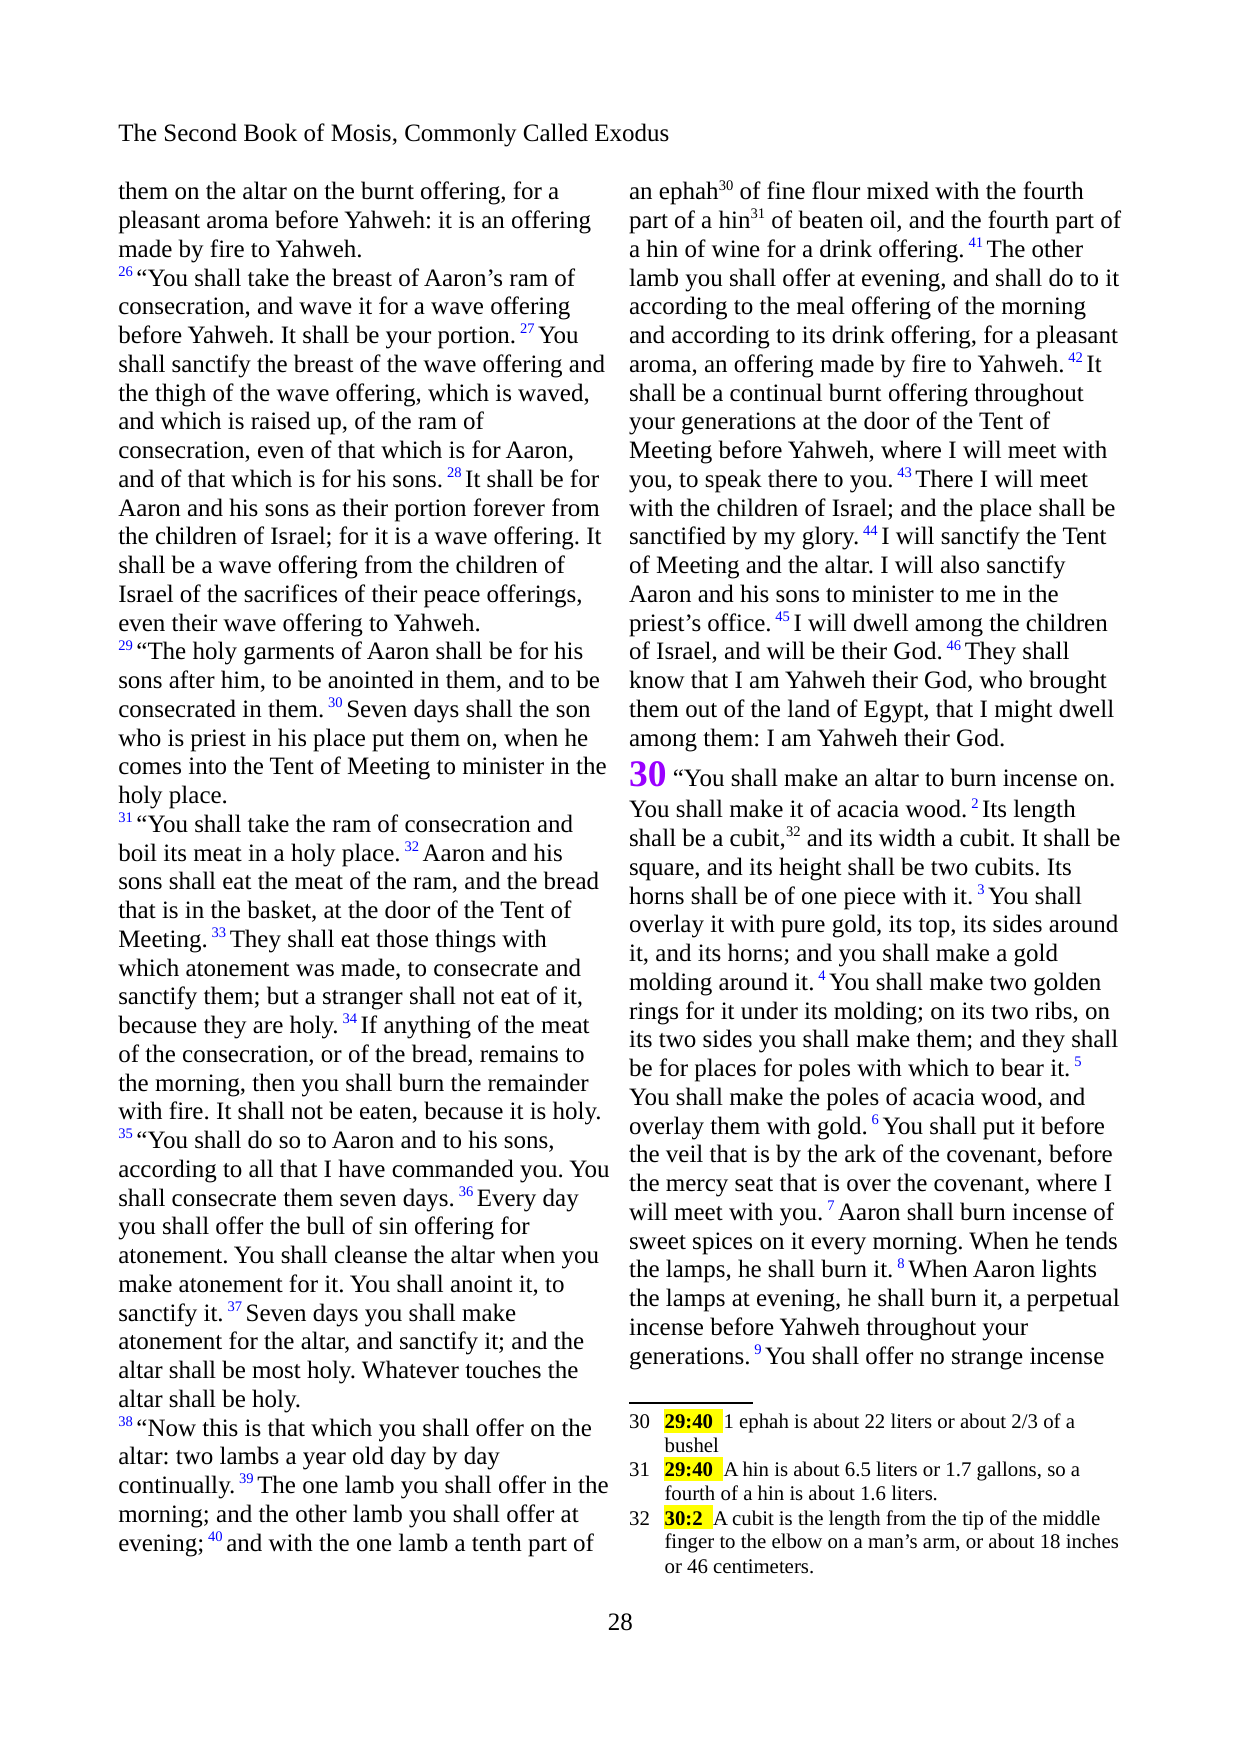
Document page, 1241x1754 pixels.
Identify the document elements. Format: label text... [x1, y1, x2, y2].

text 38 “Now this is that which you shall offer on the altar: two lambs a year old day by day continually. 39 The one lamb you shall offer in the morning; and the other lamb you shall offer at evening; 40 and with the one lamb a tenth part of an ephah of fine flour mixed with the fourth part of a hin of beaten oil, and the fourth part of a hin of wine for a drink offering. 41 The other lamb you shall offer at evening, and shall do to it according to the meal offering of the morning and according to its drink offering, for a pleasant aroma, an offering made by fire to Yahweh. 42 It shall be a continual burnt offering throughout your generations at the door of the Tent of Meeting before Yahweh, where I will meet with you, to speak there to you. 43 There I will meet with the children of Israel; and the place shall be sanctified by my glory. 44 I will sanctify the Tent of Meeting and the altar. I will also sanctify Aaron and his sons to minister to me in the priest’s office. 45 I will dwell among the children of Israel, and will be their God. 46 They shall know that I am Yahweh their God, who brought them out of the land of Egypt, that I might dwell among them: I am Yahweh their God. [629, 176, 1122, 751]
text 35 “You shall do so to Aaron and to his sons, according to all that I have commanded you. You shall consecrate them seven days. 36 Every day you shall offer the bull of sin offering for atonement. You shall cleanse the altar when you make atonement for it. You shall anoint it, to sanctify it. 37 Seven days you shall make atonement for the altar, and sanctify it; and the altar shall be most holy. Whatever touches the altar shall be holy. [118, 1125, 611, 1413]
text 29 “The holy garments of Aaron shall be for his sons after him, to be anointed in them, and to be consecrated in them. 30 Seven days shall the son who is priest in his place put them on, when he comes into the Tent of Meeting to minister in the holy place. [118, 636, 611, 809]
text 29:40 A hin is about 6.5 liters or 1.7 gallons, so a fourth of a hin is about 1.6 liters. [629, 1457, 1122, 1505]
text 30 “You shall make an altar to burn incense on. You shall make it of acacia wood. 2 Its length shall be a cubit, and its width a cubit. It shall be square, and its height shall be two cubits. Its horns shall be of one piece with it. 3 You shall overlay it with pure gold, its top, its sides around it, and its horns; and you shall make a gold molding around it. 4 You shall make two golden rings for it under its molding; on its two ribs, on its two sides you shall make them; and they shall be for places for poles with which to bear it. 5 You shall make the poles of acacia wood, and overlay them with gold. 6 You shall put it before the veil that is by the ark of the covenant, before the mercy seat that is over the covenant, where I will meet with you. 7 Aaron shall burn incense of sweet spices on it every morning. When he tends the lamps, he shall burn it. 8 When Aaron lights the lamps at evening, he shall burn it, a perpetual incense before Yahweh throughout your generations. 9 You shall offer no strange incense [629, 751, 1122, 1369]
text them on the altar on the burnt offering, for a pleasant aroma before Yahweh: it is an offering made by fire to Yahweh. [118, 176, 611, 263]
text 31 “You shall take the ram of consecration and boil its meat in a holy place. 32 Aaron and his sons shall eat the meat of the ram, and the bread that is in the basket, at the door of the Tent of Meeting. 33 They shall eat those things with which atonement was made, to consecrate and sanctify them; but a stranger shall not eat of it, because they are holy. 34 If anything of the meat of the consecration, or of the bread, remains to the morning, then you shall burn the remainder with fire. It shall not be eaten, because it is holy. [118, 809, 611, 1125]
text 30:2 A cubit is the length from the tip of the middle finger to the elbow on a man’s arm, or about 18 inches or 46 centimeters. [629, 1505, 1122, 1578]
text 29:40 1 ephah is about 22 liters or about 2/3 of a bushel [629, 1409, 1122, 1457]
text 38 “Now this is that which you shall offer on the altar: two lambs a year old day by day continually. 39 The one lamb you shall offer in the morning; and the other lamb you shall offer at evening; 40 and with the one lamb a tenth part of an ephah of fine flour mixed with the fourth part of a hin of beaten oil, and the fourth part of a hin of wine for a drink offering. 41 The other lamb you shall offer at evening, and shall do to it according to the meal offering of the morning and according to its drink offering, for a pleasant aroma, an offering made by fire to Yahweh. 42 It shall be a continual burnt offering throughout your generations at the door of the Tent of Meeting before Yahweh, where I will meet with you, to speak there to you. 43 There I will meet with the children of Israel; and the place shall be sanctified by my glory. 44 I will sanctify the Tent of Meeting and the altar. I will also sanctify Aaron and his sons to minister to me in the priest’s office. 45 I will dwell among the children of Israel, and will be their God. 46 They shall know that I am Yahweh their God, who brought them out of the land of Egypt, that I might dwell among them: I am Yahweh their God. [118, 1413, 611, 1556]
text 26 “You shall take the breast of Aaron’s ram of consecration, and wave it for a wave offering before Yahweh. It shall be your portion. 27 You shall sanctify the breast of the wave offering and the thigh of the wave offering, which is waved, and which is raised up, of the ram of consecration, even of that which is for Aaron, and of that which is for his sons. 28 It shall be for Aaron and his sons as their portion forever from the children of Israel; for it is a wave offering. It shall be a wave offering from the children of Israel of the sacrifices of their peace offerings, even their wave offering to Yahweh. [118, 263, 611, 636]
